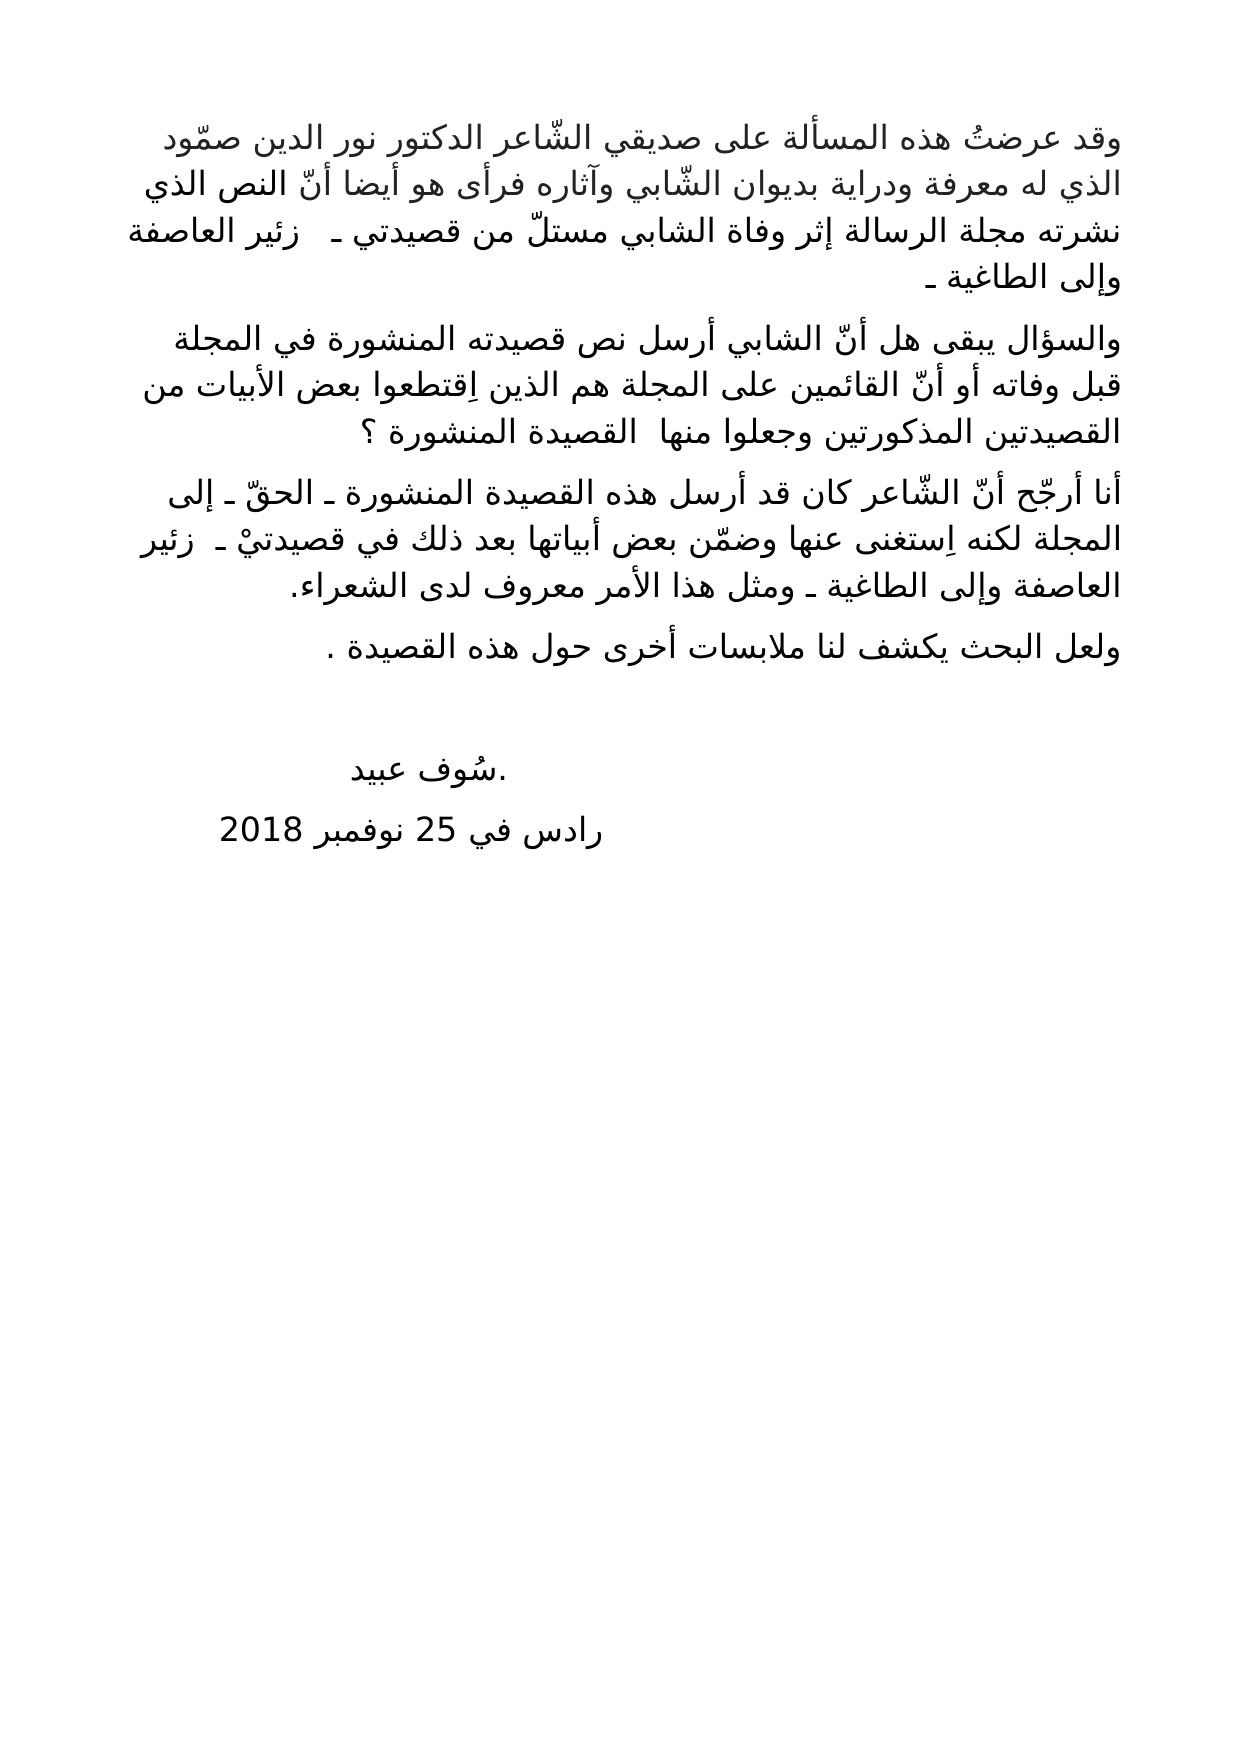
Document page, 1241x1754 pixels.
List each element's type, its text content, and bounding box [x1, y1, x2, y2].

text أنا أرجّح أنّ الشّاعر كان قد أرسل هذه القصيدة المنشورة ـ الحقّ ـ إلى المجلة لكنه اِستغنى عنها وضمّن بعض أبياتها بعد ذلك في قصيدتيْ ـ زئير العاصفة وإلى الطاغية ـ ومثل هذا الأمر معروف لدى الشعراء. [118, 473, 1122, 605]
text وقد عرضتُ هذه المسألة على صديقي الشّاعر الدكتور نور الدين صمّود الذي له معرفة ودراية بديوان الشّابي وآثاره فرأى هو أيضا أنّ النص الذي نشرته مجلة الرسالة إثر وفاة الشابي مستلّ من قصيدتي ـ زئير العاصفة وإلى الطاغية ـ [118, 118, 1122, 297]
text ولعل البحث يكشف لنا ملابسات أخرى حول هذه القصيدة . [118, 627, 1122, 666]
text .سُوف عبيد [118, 750, 1122, 789]
text والسؤال يبقى هل أنّ الشابي أرسل نص قصيدته المنشورة في المجلة قبل وفاته أو أنّ القائمين على المجلة هم الذين اِقتطعوا بعض الأبيات من القصيدتين المذكورتين وجعلوا منها القصيدة المنشورة ؟ [118, 319, 1122, 451]
text رادس في 25 نوفمبر 2018 [118, 811, 1122, 850]
